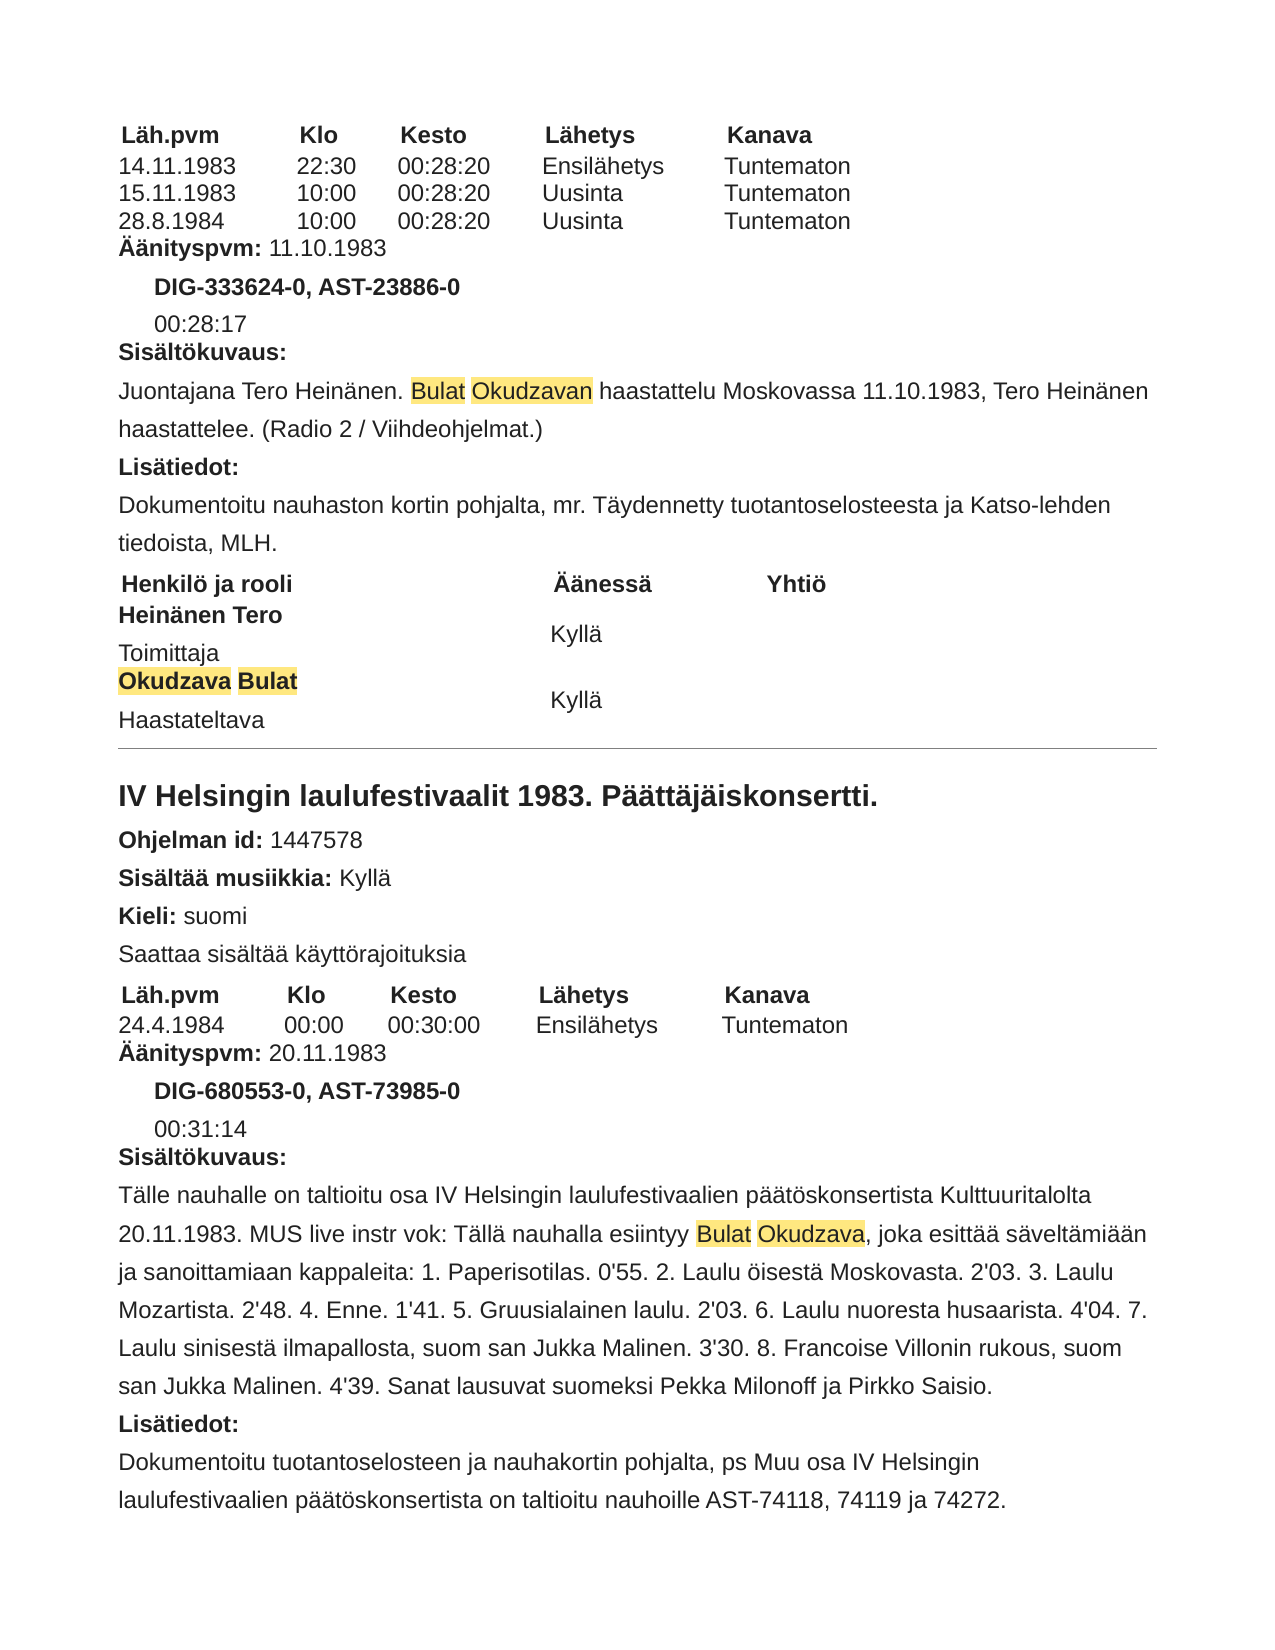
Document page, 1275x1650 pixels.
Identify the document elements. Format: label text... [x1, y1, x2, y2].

table_header [118, 1077, 154, 1142]
table_cell Tuntematon [721, 1011, 917, 1039]
table_cell Uusinta [542, 179, 724, 207]
table_cell Tuntematon [724, 207, 916, 234]
text Sisältökuvaus: [118, 338, 1157, 366]
table_header Klo [296, 118, 397, 152]
table_cell [764, 601, 899, 666]
table_cell 24.4.1984 [118, 1011, 284, 1039]
text Lisätiedot: [118, 453, 1157, 481]
table_header Kanava [721, 978, 917, 1011]
text Ohjelman id: 1447578 [118, 826, 1157, 853]
table_header Kesto [397, 118, 542, 152]
text Juontajana Tero Heinänen. Bulat Okudzavan haastattelu Moskovassa 11.10.1983, Tero Heinänen haastattelee. (Radio 2 / Viihdeohjelmat.) [118, 376, 1157, 443]
table_header Äänessä [550, 567, 763, 601]
text Dokumentoitu tuotantoselosteen ja nauhakortin pohjalta, ps Muu osa IV Helsingin laulufestivaalien päätöskonsertista on taltioitu nauhoille AST-74118, 74119 ja 74272. [118, 1448, 1157, 1514]
table_cell Okudzava Bulat Haastateltava [118, 666, 550, 733]
table_cell Ensilähetys [542, 152, 724, 179]
table_header [118, 273, 154, 338]
table_cell 00:28:20 [397, 152, 542, 179]
text Äänityspvm: 11.10.1983 [118, 234, 1157, 262]
table_header Klo [284, 978, 387, 1011]
text Sisältää musiikkia: Kyllä [118, 864, 1157, 891]
table_header [861, 1077, 899, 1142]
table_cell Kyllä [550, 601, 763, 666]
table_header DIG-333624-0, AST-23886-0 00:28:17 [154, 273, 861, 338]
table_cell 00:28:20 [397, 207, 542, 234]
text Kieli: suomi [118, 902, 1157, 929]
table_header Kesto [387, 978, 536, 1011]
table_header Lähetys [536, 978, 721, 1011]
table_cell Uusinta [542, 207, 724, 234]
table_cell 00:00 [284, 1011, 387, 1039]
subtitle IV Helsingin laulufestivaalit 1983. Päättäjäiskonsertti. [118, 778, 1157, 813]
table_cell 00:30:00 [387, 1011, 536, 1039]
table_header Kanava [724, 118, 916, 152]
table_cell 10:00 [296, 207, 397, 234]
table_header Lähetys [542, 118, 724, 152]
table_header DIG-680553-0, AST-73985-0 00:31:14 [154, 1077, 861, 1142]
table_cell 15.11.1983 [118, 179, 296, 207]
text Tälle nauhalle on taltioitu osa IV Helsingin laulufestivaalien päätöskonsertista Kulttuuritalolta 20.11.1983. MUS live instr vok: Tällä nauhalla esiintyy Bulat Okudzava, joka esittää säveltämiään ja sanoittamiaan kappaleita: 1. Paperisotilas. 0'55. 2. Laulu öisestä Moskovasta. 2'03. 3. Laulu Mozartista. 2'48. 4. Enne. 1'41. 5. Gruusialainen laulu. 2'03. 6. Laulu nuoresta husaarista. 4'04. 7. Laulu sinisestä ilmapallosta, suom san Jukka Malinen. 3'30. 8. Francoise Villonin rukous, suom san Jukka Malinen. 4'39. Sanat lausuvat suomeksi Pekka Milonoff ja Pirkko Saisio. [118, 1181, 1157, 1400]
table_cell 22:30 [296, 152, 397, 179]
table_header Läh.pvm [118, 978, 284, 1011]
table_cell 10:00 [296, 179, 397, 207]
table_header [861, 273, 899, 338]
table_header Yhtiö [764, 567, 899, 601]
text Sisältökuvaus: [118, 1142, 1157, 1170]
table_cell Kyllä [550, 666, 763, 733]
table_cell 00:28:20 [397, 179, 542, 207]
text Äänityspvm: 20.11.1983 [118, 1039, 1157, 1066]
text Dokumentoitu nauhaston kortin pohjalta, mr. Täydennetty tuotantoselosteesta ja Katso-lehden tiedoista, MLH. [118, 491, 1157, 557]
text Lisätiedot: [118, 1410, 1157, 1438]
table_cell Heinänen Tero Toimittaja [118, 601, 550, 666]
text Saattaa sisältää käyttörajoituksia [118, 940, 1157, 967]
table_cell Ensilähetys [536, 1011, 721, 1039]
table_cell Tuntematon [724, 179, 916, 207]
table_cell [764, 666, 899, 733]
table_cell 14.11.1983 [118, 152, 296, 179]
table_header Henkilö ja rooli [118, 567, 550, 601]
table_cell Tuntematon [724, 152, 916, 179]
table_header Läh.pvm [118, 118, 296, 152]
table_cell 28.8.1984 [118, 207, 296, 234]
